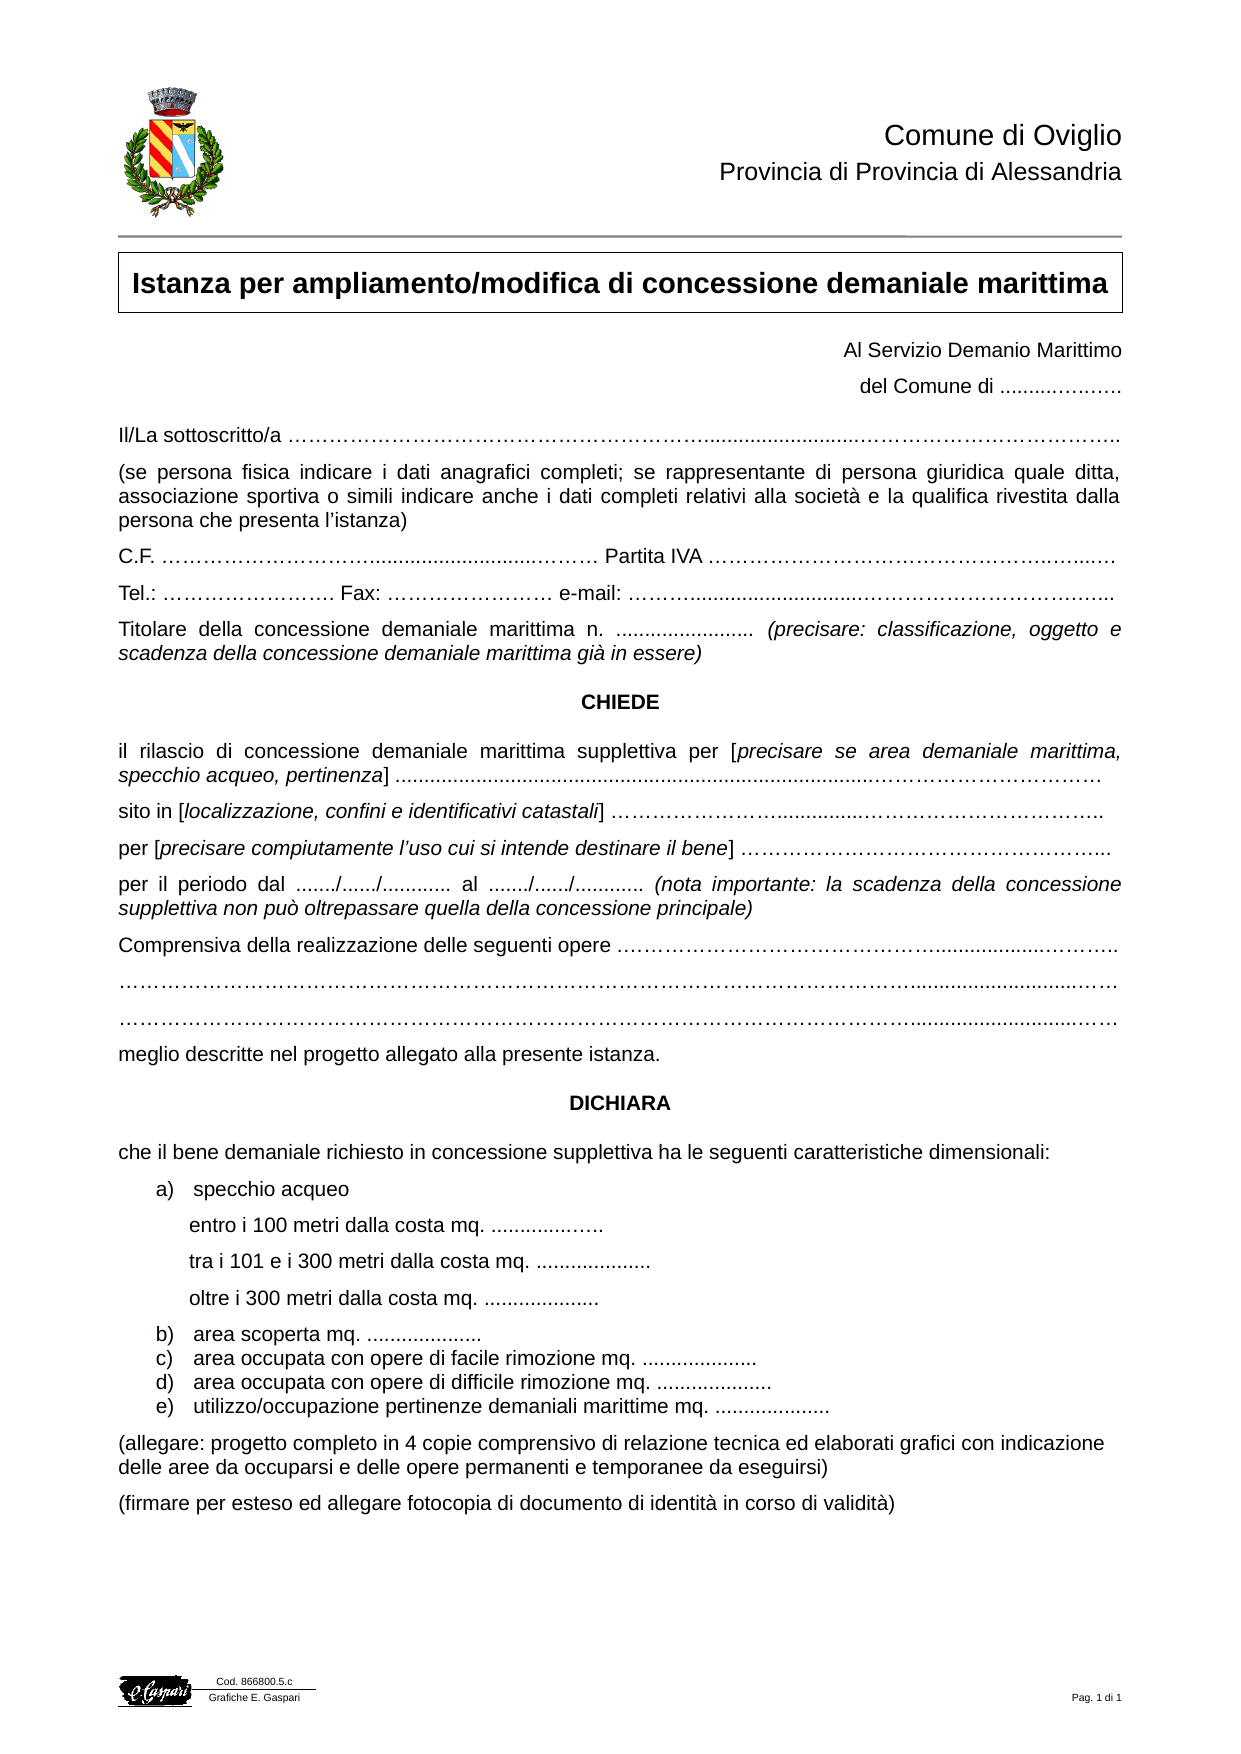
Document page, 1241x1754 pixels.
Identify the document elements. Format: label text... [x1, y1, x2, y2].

text Tel.: ……………………. Fax: …………………… e-mail: ………..............................………………………….…... [118, 581, 1122, 604]
text …………………………………………………………………………………………………….............................…… [118, 969, 1122, 993]
table_header Istanza per ampliamento/modifica di concessione demaniale marittima [119, 253, 1122, 312]
text del Comune di ..........…..….. [118, 374, 1122, 398]
text Provincia di Provincia di Alessandria [224, 157, 1122, 185]
text il rilascio di concessione demaniale marittima supplettiva per [precisare se area demaniale marittima, specchio acqueo, pertinenza] ...................................................................................…………………………… [118, 739, 1122, 787]
picture [122, 87, 224, 219]
text meglio descritte nel progetto allegato alla presente istanza. [118, 1042, 1122, 1066]
text Comune di Oviglio [224, 118, 1122, 152]
text per il periodo dal ......./....../............ al ......./....../............ (nota importante: la scadenza della concessione supplettiva non può oltrepassare quella della concessione principale) [118, 872, 1122, 920]
text per [precisare compiutamente l’uso cui si intende destinare il bene] ……………………………………………... [118, 836, 1122, 860]
list area scoperta mq. .................... [156, 1322, 1122, 1346]
list utilizzo/occupazione pertinenze demaniali marittime mq. .................... [156, 1394, 1122, 1418]
text Titolare della concessione demaniale marittima n. ........................ (precisare: classificazione, oggetto e scadenza della concessione demaniale marittima già in essere) [118, 617, 1122, 665]
text CHIEDE [118, 690, 1122, 714]
text sito in [localizzazione, confini e identificativi catastali] ……………………...............…………………………….. [118, 799, 1122, 823]
picture [118, 1674, 192, 1706]
list area occupata con opere di facile rimozione mq. .................... [156, 1346, 1122, 1370]
text entro i 100 metri dalla costa mq. ..............….. [189, 1213, 1122, 1237]
list area occupata con opere di difficile rimozione mq. .................... [156, 1370, 1122, 1394]
list specchio acqueo [156, 1176, 1122, 1200]
text tra i 101 e i 300 metri dalla costa mq. .................... [189, 1249, 1122, 1273]
text Comprensiva della realizzazione delle seguenti opere .………………………………………...................……….. [118, 933, 1122, 957]
text C.F. ………………………….............................……… Partita IVA …………………………………………..…....… [118, 544, 1122, 568]
text Al Servizio Demanio Marittimo [118, 338, 1122, 362]
text (se persona fisica indicare i dati anagrafici completi; se rappresentante di persona giuridica quale ditta, associazione sportiva o simili indicare anche i dati completi relativi alla società e la qualifica rivestita dalla persona che presenta l’istanza) [118, 460, 1122, 532]
text Il/La sottoscritto/a ……………………………………………………...........................……………………………….. [118, 423, 1122, 447]
text oltre i 300 metri dalla costa mq. .................... [189, 1286, 1122, 1310]
text …………………………………………………………………………………………………….............................…… [118, 1006, 1122, 1029]
text che il bene demaniale richiesto in concessione supplettiva ha le seguenti caratteristiche dimensionali: [118, 1140, 1122, 1164]
text (allegare: progetto completo in 4 copie comprensivo di relazione tecnica ed elaborati grafici con indicazione delle aree da occuparsi e delle opere permanenti e temporanee da eseguirsi) [118, 1431, 1122, 1478]
text (firmare per esteso ed allegare fotocopia di documento di identità in corso di validità) [118, 1491, 1122, 1515]
text DICHIARA [118, 1091, 1122, 1115]
